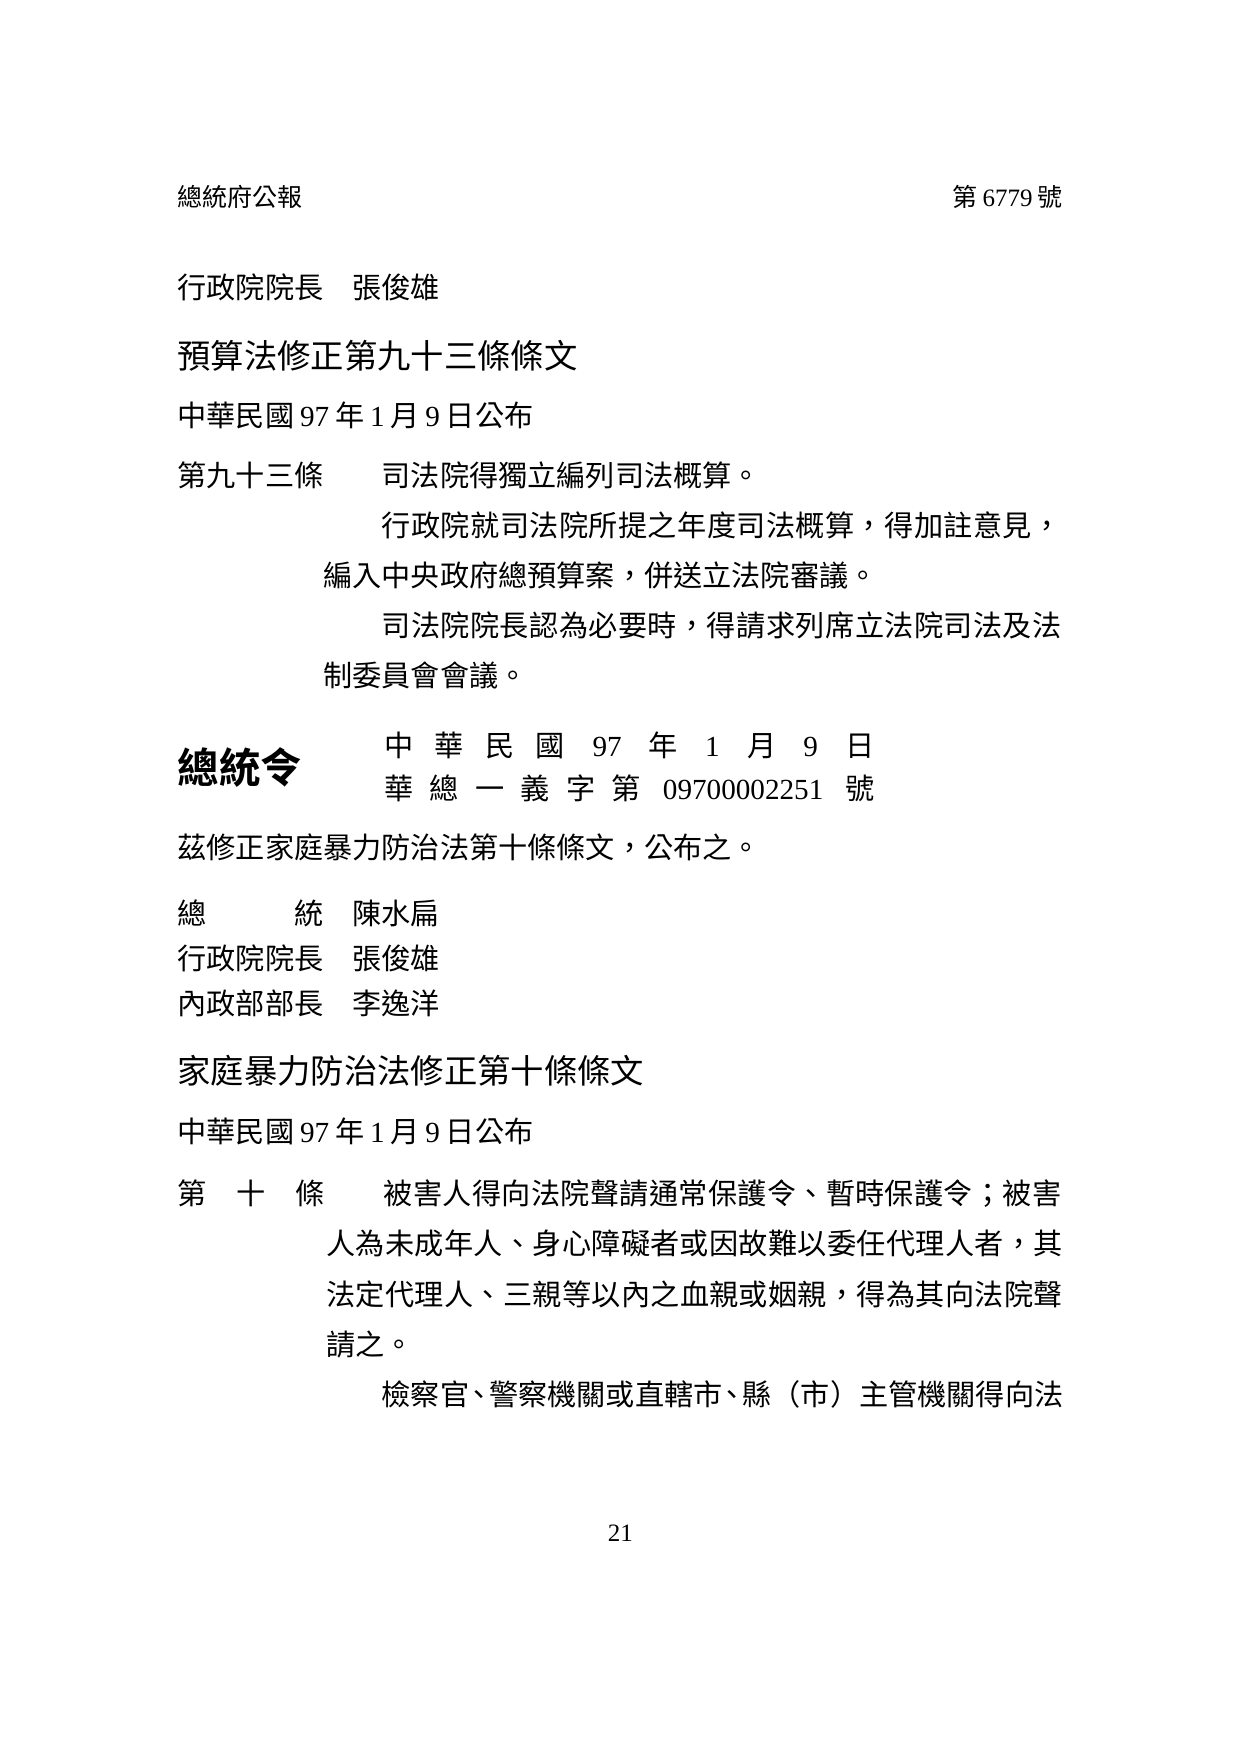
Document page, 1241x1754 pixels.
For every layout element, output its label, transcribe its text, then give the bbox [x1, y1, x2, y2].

table_header 總統令 [174, 721, 381, 810]
text 第 十 條 被害人得向法院聲請通常保護令、暫時保護令；被害人為未成年人、身心障礙者或因故難以委任代理人者，其法定代理人、三親等以內之血親或姻親，得為其向法院聲請之。 [177, 1164, 1063, 1366]
text 司法院院長認為必要時，得請求列席立法院司法及法制委員會會議。 [323, 596, 1063, 696]
text 內政部部長 李逸洋 [177, 983, 1063, 1022]
text 行政院院長 張俊雄 [177, 266, 1063, 306]
text 預算法修正第九十三條條文 [177, 331, 1063, 377]
table_header 中華民國97年1月9日 華總一義字第09700002251號 [381, 721, 877, 810]
text 茲修正家庭暴力防治法第十條條文，公布之。 [177, 822, 1063, 868]
text 中華民國97年1月9日公布 [177, 390, 1063, 436]
text 第九十三條 司法院得獨立編列司法概算。 [177, 448, 1063, 496]
text 家庭暴力防治法修正第十條條文 [177, 1047, 1063, 1093]
text 檢察官、警察機關或直轄市、縣（市）主管機關得向法 [323, 1366, 1063, 1416]
text 行政院院長 張俊雄 [177, 938, 1063, 977]
text 行政院就司法院所提之年度司法概算，得加註意見，編入中央政府總預算案，併送立法院審議。 [323, 496, 1063, 596]
text 中華民國97年1月9日公布 [177, 1106, 1063, 1151]
text 總 統 陳水扁 [177, 893, 1063, 933]
